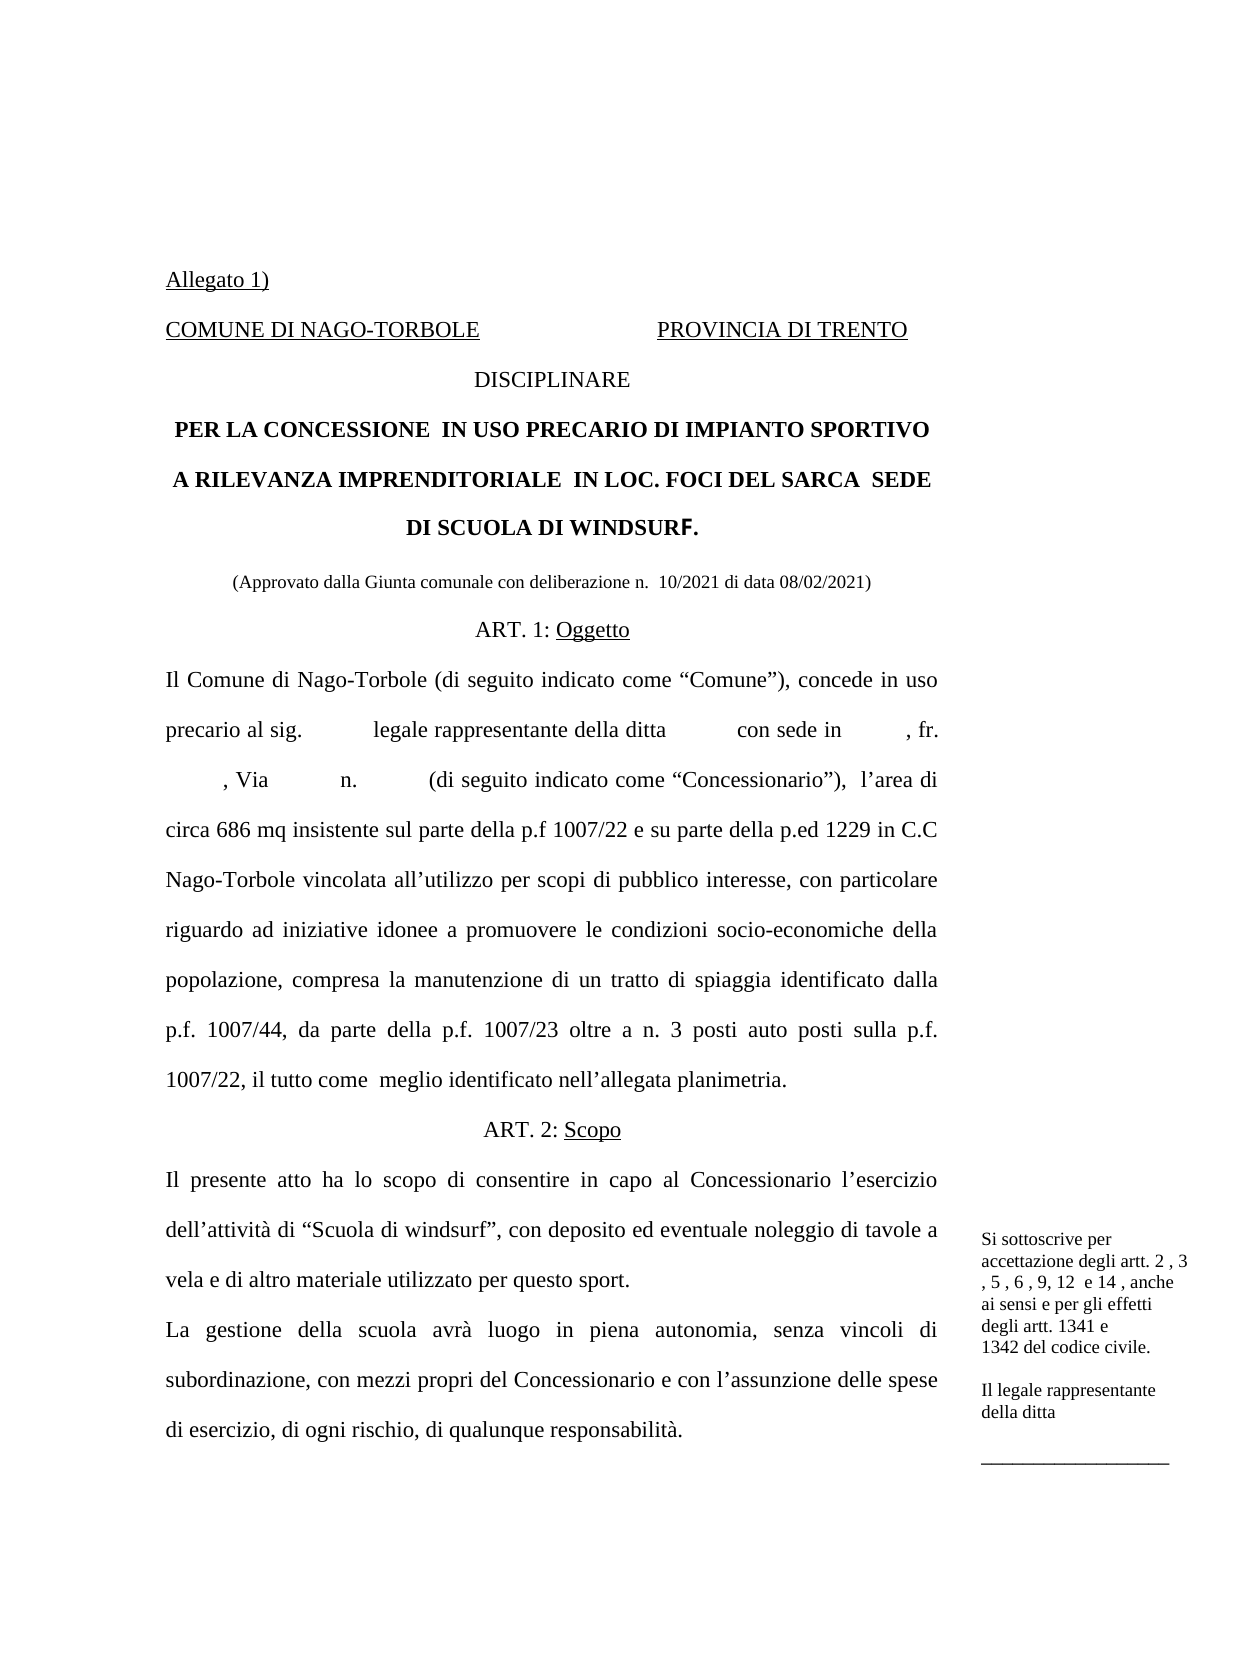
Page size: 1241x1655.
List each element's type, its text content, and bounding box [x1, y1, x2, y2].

text DISCIPLINARE [165, 342, 939, 392]
text PER LA CONCESSIONE IN USO PRECARIO DI IMPIANTO SPORTIVO A RILEVANZA IMPRENDITORIALE IN LOC. FOCI DEL SARCA SEDE DI SCUOLA DI WINDSURF. [165, 392, 939, 542]
text (Approvato dalla Giunta comunale con deliberazione n. 10/2021 di data 08/02/2021) [165, 542, 939, 592]
text Il legale rappresentante della ditta [981, 1379, 1188, 1422]
text Il presente atto ha lo scopo di consentire in capo al Concessionario l’esercizio dell’attività di “Scuola di windsurf”, con deposito ed eventuale noleggio di tavole a vela e di altro materiale utilizzato per questo sport. [165, 1142, 939, 1292]
text __________________ [981, 1422, 1188, 1465]
text COMUNE DI NAGO-TORBOLE PROVINCIA DI TRENTO [165, 292, 939, 342]
text La gestione della scuola avrà luogo in piena autonomia, senza vincoli di subordinazione, con mezzi propri del Concessionario e con l’assunzione delle spese di esercizio, di ogni rischio, di qualunque responsabilità. [165, 1292, 939, 1442]
text ART. 1: Oggetto [165, 592, 939, 642]
text Allegato 1) [165, 242, 939, 292]
text Si sottoscrive per accettazione degli artt. 2 , 3 , 5 , 6 , 9, 12 e 14 , anche ai sensi e per gli effetti degli artt. 1341 e [981, 1228, 1188, 1336]
text ART. 2: Scopo [165, 1092, 939, 1142]
text Il Comune di Nago-Torbole (di seguito indicato come “Comune”), concede in uso precario al sig. legale rappresentante della ditta con sede in , fr. , Via n. (di seguito indicato come “Concessionario”), l’area di circa 686 mq insistente sul parte della p.f 1007/22 e su parte della p.ed 1229 in C.C Nago-Torbole vincolata all’utilizzo per scopi di pubblico interesse, con particolare riguardo ad iniziative idonee a promuovere le condizioni socio-economiche della popolazione, compresa la manutenzione di un tratto di spiaggia identificato dalla p.f. 1007/44, da parte della p.f. 1007/23 oltre a n. 3 posti auto posti sulla p.f. 1007/22, il tutto come meglio identificato nell’allegata planimetria. [165, 642, 939, 1092]
text 1342 del codice civile. [981, 1336, 1188, 1358]
